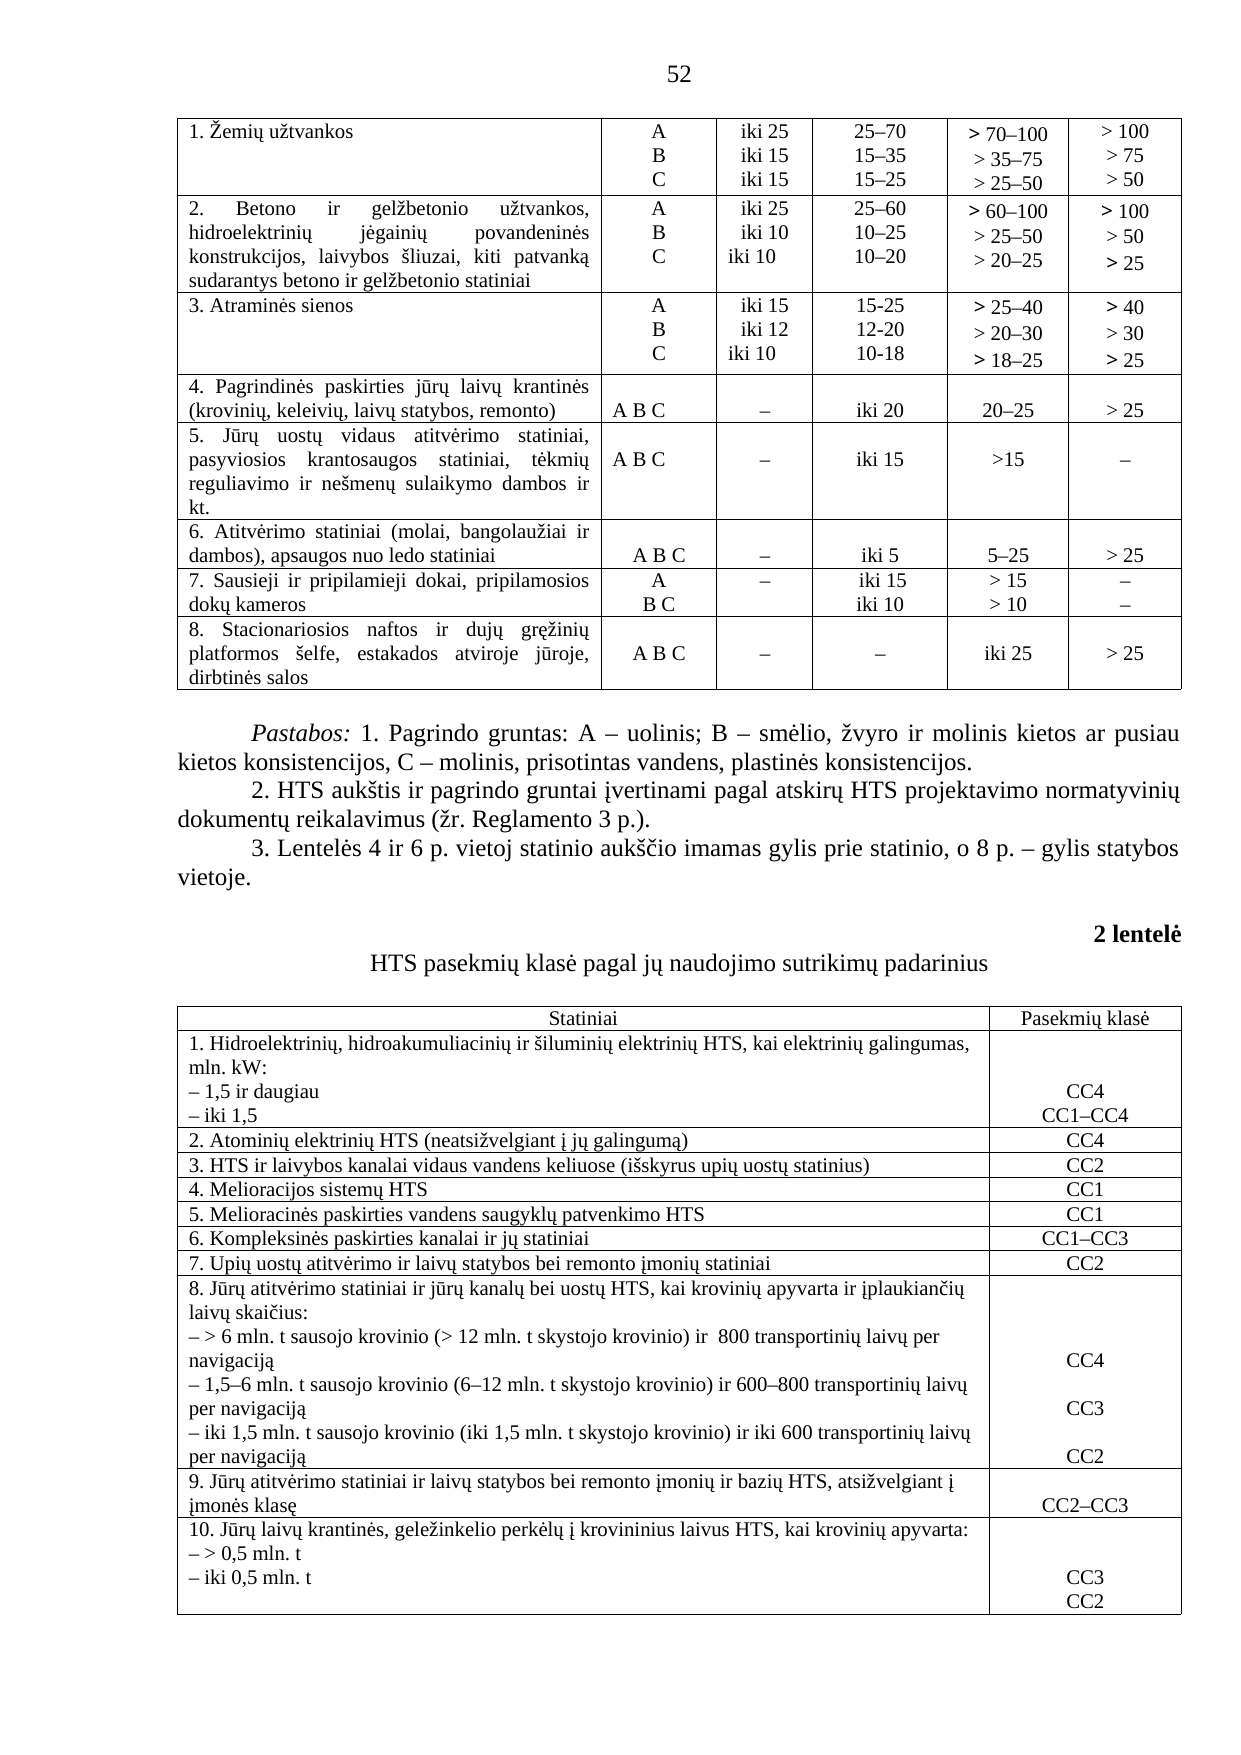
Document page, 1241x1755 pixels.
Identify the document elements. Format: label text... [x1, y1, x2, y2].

table_cell 3. HTS ir laivybos kanalai vidaus vandens keliuose (išskyrus upių uostų statinius) [178, 1153, 989, 1177]
table_cell 4. Melioracijos sistemų HTS [178, 1178, 989, 1201]
table_cell 2. Atominių elektrinių HTS (neatsižvelgiant į jų galingumą) [178, 1128, 989, 1152]
table_cell A B C [602, 196, 716, 292]
table_cell > 15 > 10 [948, 569, 1068, 616]
table_cell iki 20 [813, 375, 947, 422]
table_cell – [717, 520, 812, 567]
table_cell 3. Atraminės sienos [178, 293, 601, 373]
table_cell CC4 CC1–CC4 [990, 1031, 1181, 1127]
table_cell iki 15 [813, 423, 947, 519]
table_cell > 60–100 > 25–50 > 20–25 [948, 196, 1068, 292]
table_cell 5. Melioracinės paskirties vandens saugyklų patvenkimo HTS [178, 1202, 989, 1226]
table_cell CC2 [990, 1153, 1181, 1177]
table_cell 20–25 [948, 375, 1068, 422]
table_cell A B C [602, 375, 716, 422]
table_cell 25–70 15–35 15–25 [813, 119, 947, 195]
table_cell A B C [602, 617, 716, 689]
table_cell – [717, 617, 812, 689]
table_cell iki 5 [813, 520, 947, 567]
table_cell > 100 > 75 > 50 [1069, 119, 1181, 195]
table_header Pasekmių klasė [990, 1007, 1181, 1030]
table_cell > 70–100 > 35–75 > 25–50 [948, 119, 1068, 195]
table_cell 6. Atitvėrimo statiniai (molai, bangolaužiai ir dambos), apsaugos nuo ledo statiniai [178, 520, 601, 567]
table_cell CC1–CC3 [990, 1227, 1181, 1250]
table_cell iki 15 iki 12 iki 10 [717, 293, 812, 373]
table_cell – [717, 423, 812, 519]
table_cell 1. Žemių užtvankos [178, 119, 601, 195]
table_cell 7. Upių uostų atitvėrimo ir laivų statybos bei remonto įmonių statiniai [178, 1251, 989, 1275]
table_cell 9. Jūrų atitvėrimo statiniai ir laivų statybos bei remonto įmonių ir bazių HTS, atsižvelgiant į įmonės klasę [178, 1469, 989, 1517]
table_cell A B C [602, 293, 716, 373]
table_cell 25–60 10–25 10–20 [813, 196, 947, 292]
table_cell A B C [602, 520, 716, 567]
table_cell 1. Hidroelektrinių, hidroakumuliacinių ir šiluminių elektrinių HTS, kai elektrinių galingumas, mln. kW: – 1,5 ir daugiau – iki 1,5 [178, 1031, 989, 1127]
text 3. Lentelės 4 ir 6 p. vietoj statinio aukščio imamas gylis prie statinio, o 8 p. – gylis statybos vietoje. [177, 833, 1181, 891]
table_cell – [1069, 423, 1181, 519]
table_cell CC1 [990, 1178, 1181, 1201]
text HTS pasekmių klasė pagal jų naudojimo sutrikimų padarinius [177, 948, 1181, 977]
table_cell CC1 [990, 1202, 1181, 1226]
table_cell iki 25 [948, 617, 1068, 689]
table_cell > 100 > 50 > 25 [1069, 196, 1181, 292]
table_cell – [813, 617, 947, 689]
table_cell 8. Jūrų atitvėrimo statiniai ir jūrų kanalų bei uostų HTS, kai krovinių apyvarta ir įplaukiančių laivų skaičius: – > 6 mln. t sausojo krovinio (> 12 mln. t skystojo krovinio) ir 800 transportinių laivų per navigaciją – 1,5–6 mln. t sausojo krovinio (6–12 mln. t skystojo krovinio) ir 600–800 transportinių laivų per navigaciją – iki 1,5 mln. t sausojo krovinio (iki 1,5 mln. t skystojo krovinio) ir iki 600 transportinių laivų per navigaciją [178, 1276, 989, 1468]
text Pastabos: 1. Pagrindo gruntas: A – uolinis; B – smėlio, žvyro ir molinis kietos ar pusiau kietos konsistencijos, C – molinis, prisotintas vandens, plastinės konsistencijos. [177, 718, 1181, 776]
table_cell 10. Jūrų laivų krantinės, geležinkelio perkėlų į krovininius laivus HTS, kai krovinių apyvarta: – > 0,5 mln. t – iki 0,5 mln. t [178, 1518, 989, 1613]
table_cell A B C [602, 569, 716, 616]
table_cell CC2 [990, 1251, 1181, 1275]
table_cell 7. Sausieji ir pripilamieji dokai, pripilamosios dokų kameros [178, 569, 601, 616]
table_header Statiniai [178, 1007, 989, 1030]
table_cell A B C [602, 423, 716, 519]
table_cell 8. Stacionariosios naftos ir dujų gręžinių platformos šelfe, estakados atviroje jūroje, dirbtinės salos [178, 617, 601, 689]
table_cell CC3 CC2 [990, 1518, 1181, 1613]
table_cell – [717, 569, 812, 616]
table_cell 15-25 12-20 10-18 [813, 293, 947, 373]
table_cell – – [1069, 569, 1181, 616]
table_cell CC4 [990, 1128, 1181, 1152]
table_cell iki 25 iki 10 iki 10 [717, 196, 812, 292]
table_cell > 25 [1069, 617, 1181, 689]
table_cell CC4 CC3 CC2 [990, 1276, 1181, 1468]
table_cell 5–25 [948, 520, 1068, 567]
table_cell iki 25 iki 15 iki 15 [717, 119, 812, 195]
table_cell >15 [948, 423, 1068, 519]
table_cell 4. Pagrindinės paskirties jūrų laivų krantinės (krovinių, keleivių, laivų statybos, remonto) [178, 375, 601, 422]
table_cell > 25 [1069, 520, 1181, 567]
table_cell 5. Jūrų uostų vidaus atitvėrimo statiniai, pasyviosios krantosaugos statiniai, tėkmių reguliavimo ir nešmenų sulaikymo dambos ir kt. [178, 423, 601, 519]
table_cell A B C [602, 119, 716, 195]
table_cell iki 15 iki 10 [813, 569, 947, 616]
text 2. HTS aukštis ir pagrindo gruntai įvertinami pagal atskirų HTS projektavimo normatyvinių dokumentų reikalavimus (žr. Reglamento 3 p.). [177, 776, 1181, 833]
table_cell > 25 [1069, 375, 1181, 422]
table_cell CC2–CC3 [990, 1469, 1181, 1517]
table_cell > 25–40 > 20–30 > 18–25 [948, 293, 1068, 373]
table_cell > 40 > 30 > 25 [1069, 293, 1181, 373]
table_cell 6. Kompleksinės paskirties kanalai ir jų statiniai [178, 1227, 989, 1250]
table_cell – [717, 375, 812, 422]
table_cell 2. Betono ir gelžbetonio užtvankos, hidroelektrinių jėgainių povandeninės konstrukcijos, laivybos šliuzai, kiti patvanką sudarantys betono ir gelžbetonio statiniai [178, 196, 601, 292]
text 2 lentelė [177, 919, 1181, 948]
